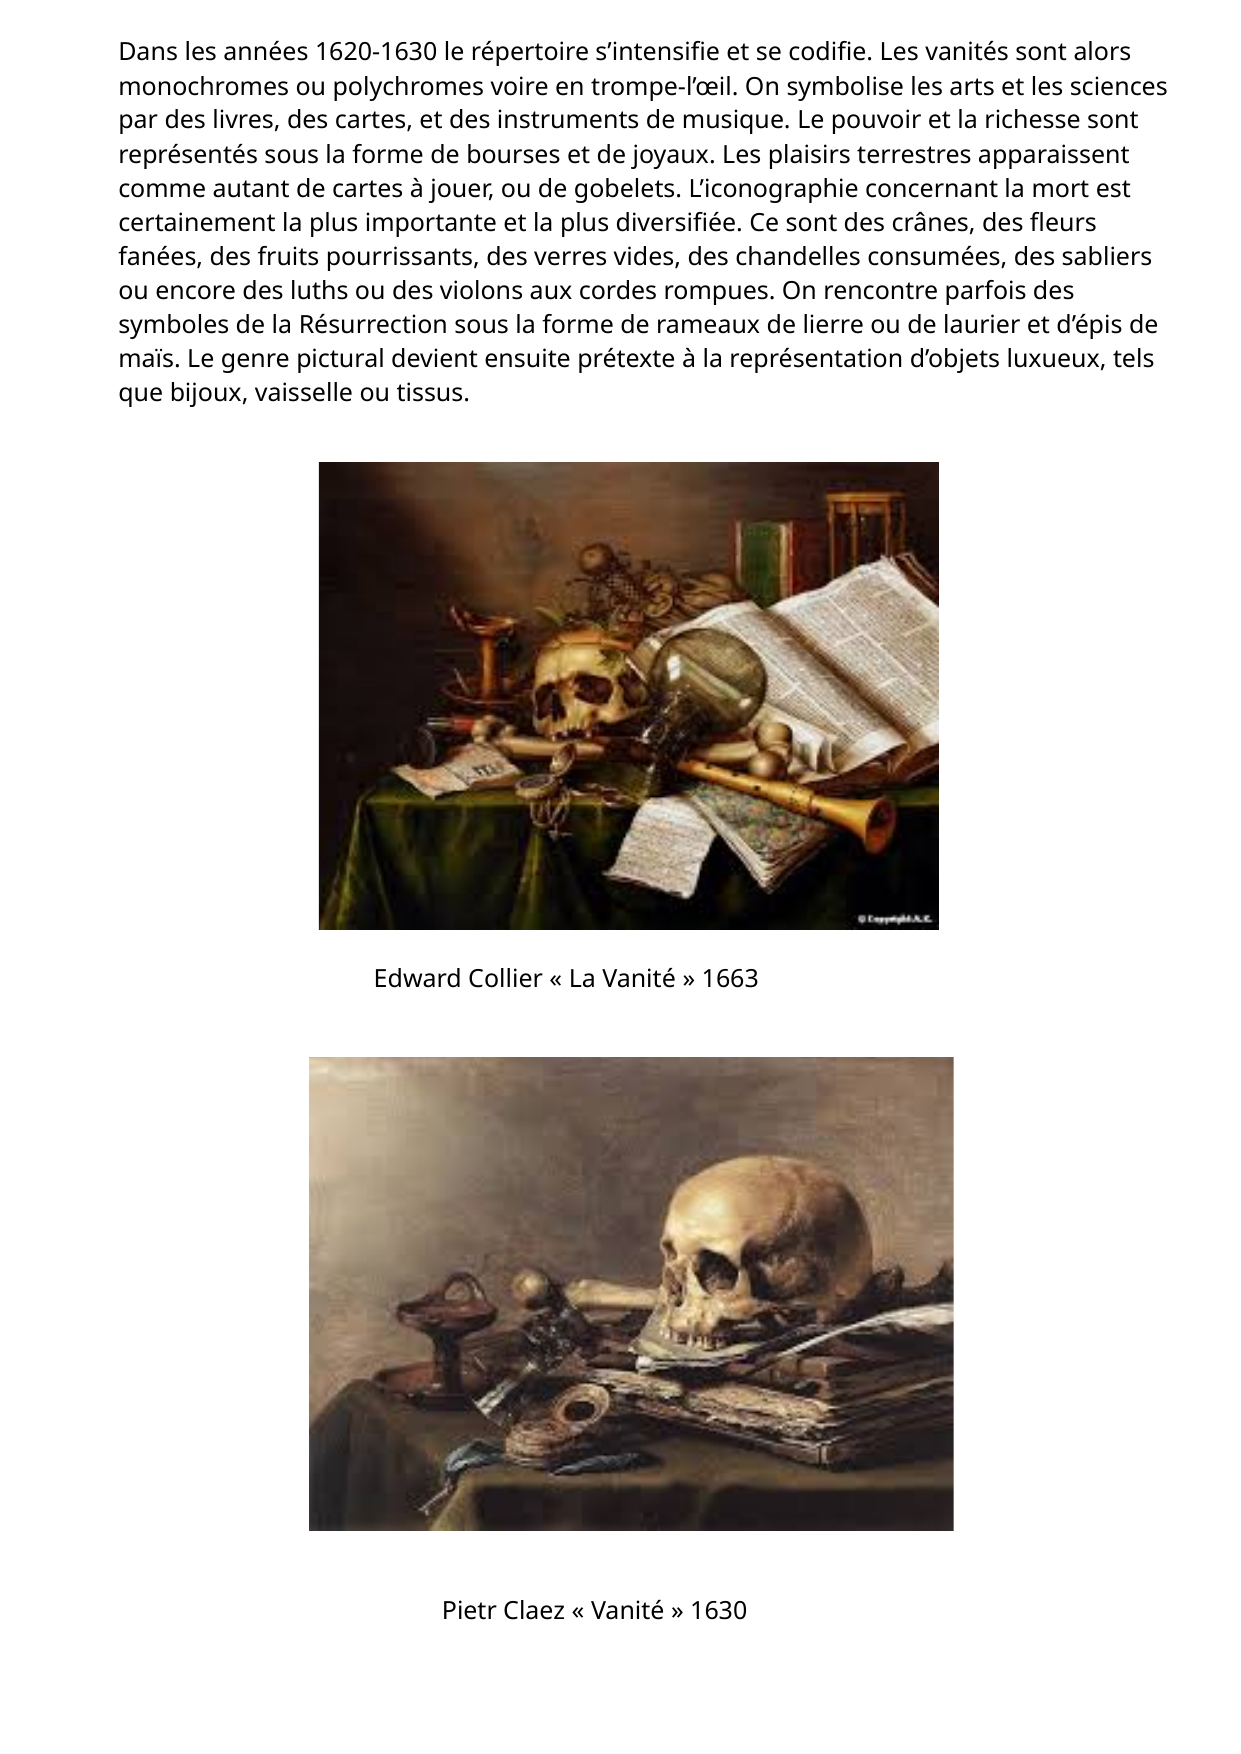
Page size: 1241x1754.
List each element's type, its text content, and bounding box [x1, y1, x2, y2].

text Edward Collier « La Vanité » 1663 [118, 961, 1181, 995]
picture [309, 1057, 954, 1531]
text Pietr Claez « Vanité » 1630 [118, 1593, 1240, 1627]
text Dans les années 1620-1630 le répertoire s’intensifie et se codifie. Les vanités sont alors monochromes ou polychromes voire en trompe-l’œil. On symbolise les arts et les sciences par des livres, des cartes, et des instruments de musique. Le pouvoir et la richesse sont représentés sous la forme de bourses et de joyaux. Les plaisirs terrestres apparaissent comme autant de cartes à jouer, ou de gobelets. L’iconographie concernant la mort est certainement la plus importante et la plus diversifiée. Ce sont des crânes, des fleurs fanées, des fruits pourrissants, des verres vides, des chandelles consumées, des sabliers ou encore des luths ou des violons aux cordes rompues. On rencontre parfois des symboles de la Résurrection sous la forme de rameaux de lierre ou de laurier et d’épis de maïs. Le genre pictural devient ensuite prétexte à la représentation d’objets luxueux, tels que bijoux, vaisselle ou tissus. [118, 34, 1181, 409]
picture [318, 462, 939, 930]
